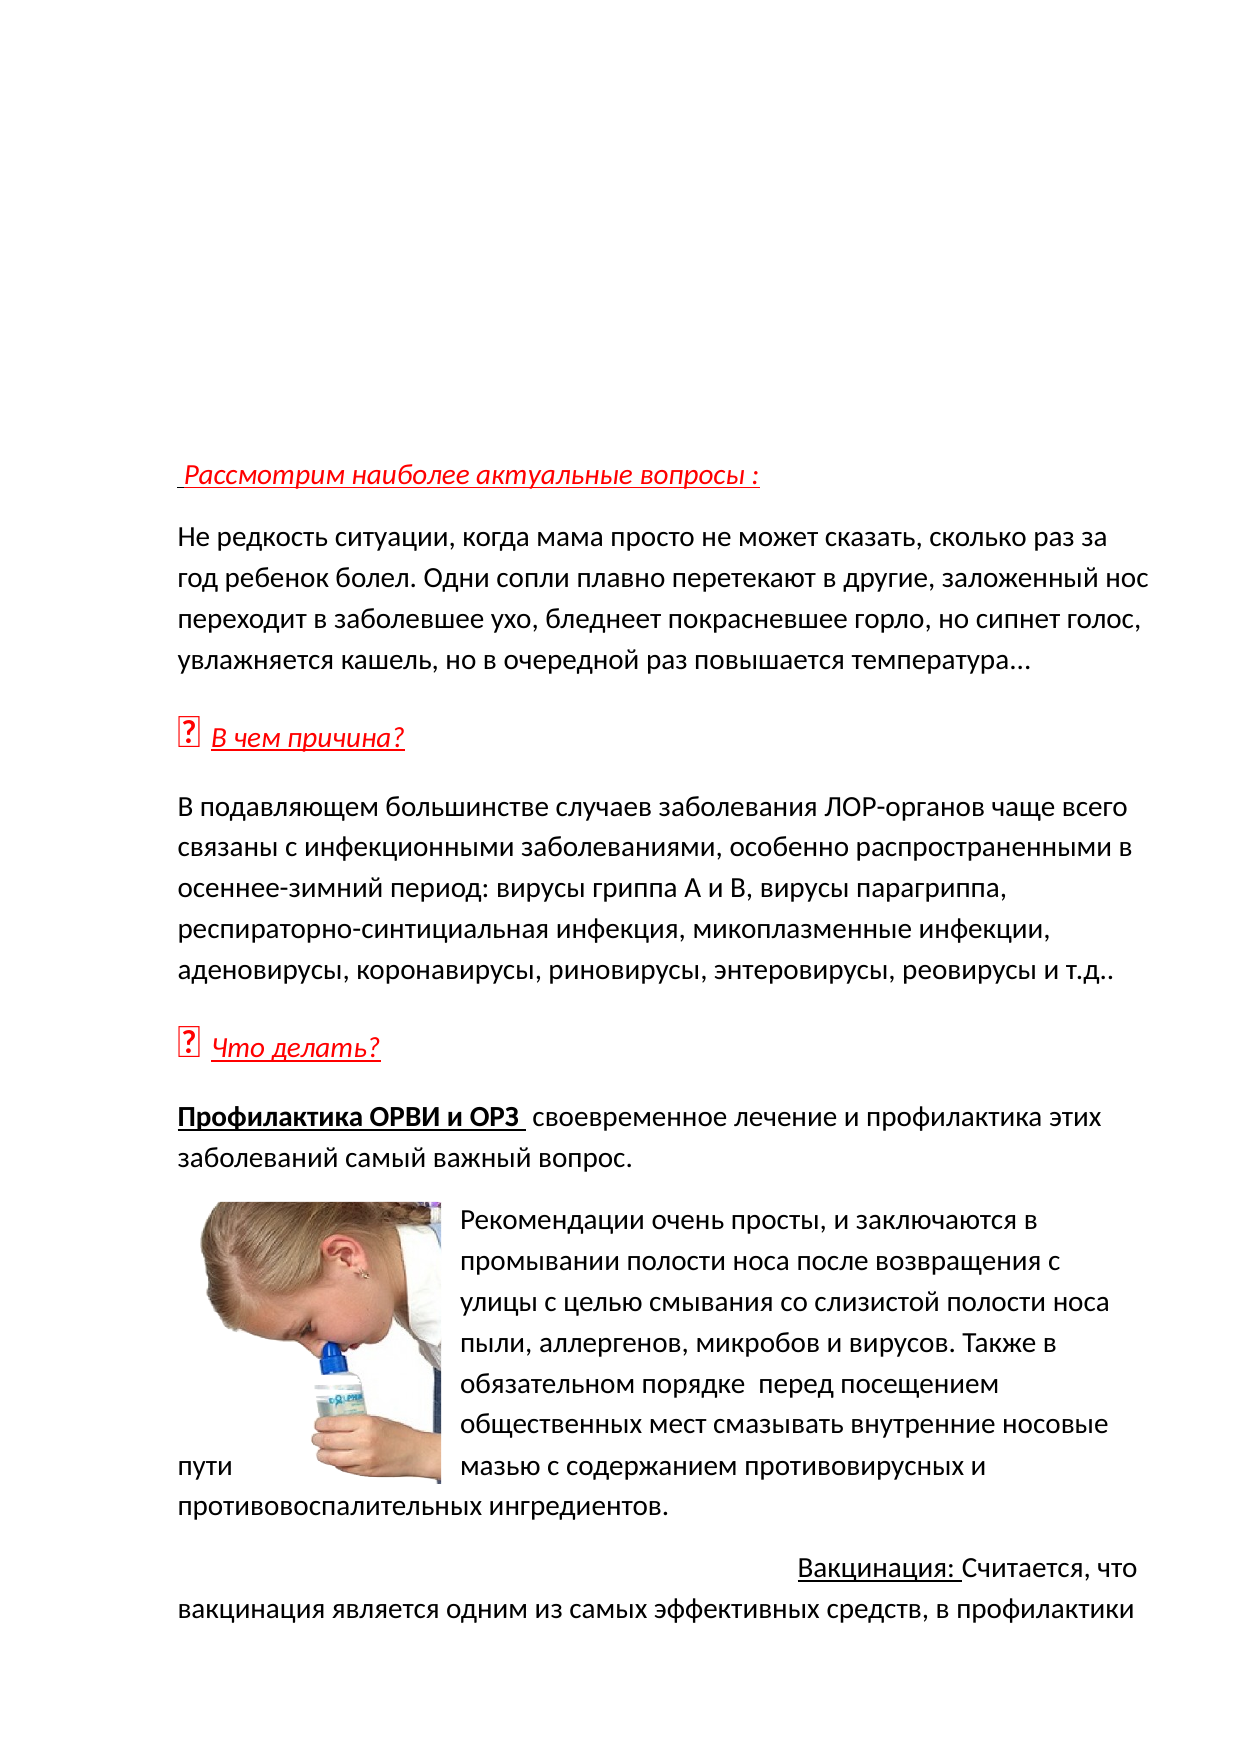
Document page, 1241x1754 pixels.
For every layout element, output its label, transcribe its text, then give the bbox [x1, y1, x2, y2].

text  Что делать? [177, 1013, 1152, 1069]
text Не редкость ситуации, когда мама просто не может сказать, сколько раз за год ребенок болел. Одни сопли плавно перетекают в другие, заложенный нос переходит в заболевшее ухо, бледнеет покрасневшее горло, но сипнет голос, увлажняется кашель, но в очередной раз повышается температура... [177, 518, 1152, 676]
text Профилактика ОРВИ и ОРЗ своевременное лечение и профилактика этих заболеваний самый важный вопрос. [177, 1098, 1152, 1175]
text Вакцинация: Считается, что вакцинация является одним из самых эффективных средств, в профилактики гриппа и его потенциально серьёзных осложнений, специфически защищая организм человека от вируса гриппа. [177, 1467, 1152, 1626]
text Рассмотрим наиболее актуальные вопросы : [177, 456, 1152, 492]
text Рекомендации очень просты, и заключаются в промывании полости носа после возвращения с улицы с целью смывания со слизистой полости носа пыли, аллергенов, микробов и вирусов. Также в обязательном порядке перед посещением общественных мест смазывать внутренние носовые пути мазью с содержанием противовирусных и противовоспалительных ингредиентов. [177, 1201, 1152, 1441]
text  В чем причина? [177, 702, 1152, 758]
text В подавляющем большинстве случаев заболевания ЛОР-органов чаще всего связаны с инфекционными заболеваниями, особенно распространенными в осеннее-зимний период: вирусы гриппа А и В, вирусы парагриппа, респираторно-синтициальная инфекция, микоплазменные инфекции, аденовирусы, коронавирусы, риновирусы, энтеровирусы, реовирусы и т.д.. [177, 788, 1152, 987]
picture [313, 1201, 442, 1323]
